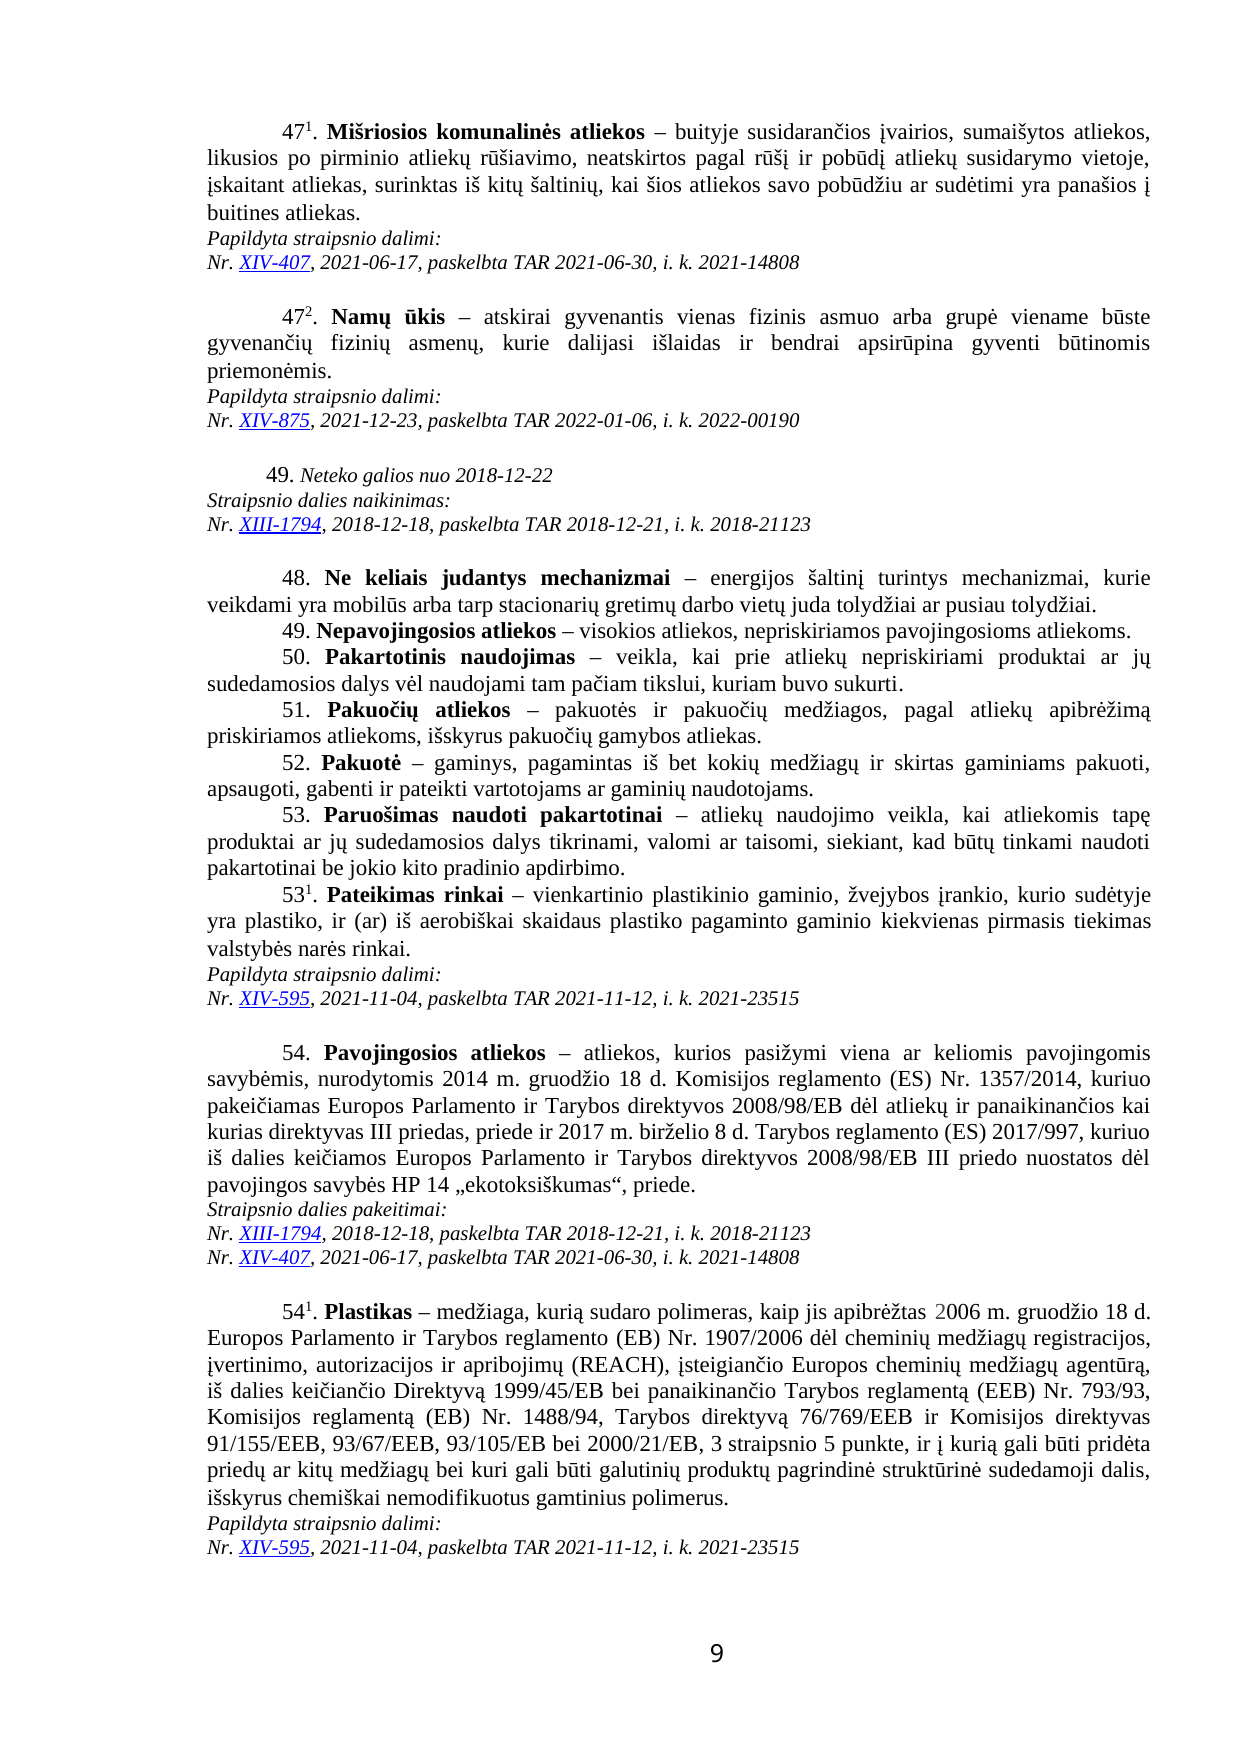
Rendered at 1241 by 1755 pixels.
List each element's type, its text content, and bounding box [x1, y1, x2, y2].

text Straipsnio dalies pakeitimai: [207, 1197, 1152, 1221]
text Papildyta straipsnio dalimi: [207, 1511, 1152, 1535]
text 49. Nepavojingosios atliekos – visokios atliekos, nepriskiriamos pavojingosioms atliekoms. [207, 617, 1152, 643]
text 53. Paruošimas naudoti pakartotinai – atliekų naudojimo veikla, kai atliekomis tapę produktai ar jų sudedamosios dalys tikrinami, valomi ar taisomi, siekiant, kad būtų tinkami naudoti pakartotinai be jokio kito pradinio apdirbimo. [207, 802, 1152, 881]
text 49. Neteko galios nuo 2018-12-22 [207, 461, 1152, 487]
text 50. Pakartotinis naudojimas – veikla, kai prie atliekų nepriskiriami produktai ar jų sudedamosios dalys vėl naudojami tam pačiam tikslui, kuriam buvo sukurti. [207, 643, 1152, 696]
text Nr. XIV-595, 2021-11-04, paskelbta TAR 2021-11-12, i. k. 2021-23515 [207, 1535, 1152, 1559]
text 51. Pakuočių atliekos – pakuotės ir pakuočių medžiagos, pagal atliekų apibrėžimą priskiriamos atliekoms, išskyrus pakuočių gamybos atliekas. [207, 696, 1152, 749]
text Nr. XIV-407, 2021-06-17, paskelbta TAR 2021-06-30, i. k. 2021-14808 [207, 1245, 1152, 1269]
text 541. Plastikas – medžiaga, kurią sudaro polimeras, kaip jis apibrėžtas 2006 m. gruodžio 18 d. Europos Parlamento ir Tarybos reglamento (EB) Nr. 1907/2006 dėl cheminių medžiagų registracijos, įvertinimo, autorizacijos ir apribojimų (REACH), įsteigiančio Europos cheminių medžiagų agentūrą, iš dalies keičiančio Direktyvą 1999/45/EB bei panaikinančio Tarybos reglamentą (EEB) Nr. 793/93, Komisijos reglamentą (EB) Nr. 1488/94, Tarybos direktyvą 76/769/EEB ir Komisijos direktyvas 91/155/EEB, 93/67/EEB, 93/105/EB bei 2000/21/EB, 3 straipsnio 5 punkte, ir į kurią gali būti pridėta priedų ar kitų medžiagų bei kuri gali būti galutinių produktų pagrindinė struktūrinė sudedamoji dalis, išskyrus chemiškai nemodifikuotus gamtinius polimerus. [207, 1298, 1152, 1511]
text Nr. XIII-1794, 2018-12-18, paskelbta TAR 2018-12-21, i. k. 2018-21123 [207, 1221, 1152, 1245]
text 54. Pavojingosios atliekos – atliekos, kurios pasižymi viena ar keliomis pavojingomis savybėmis, nurodytomis 2014 m. gruodžio 18 d. Komisijos reglamento (ES) Nr. 1357/2014, kuriuo pakeičiamas Europos Parlamento ir Tarybos direktyvos 2008/98/EB dėl atliekų ir panaikinančios kai kurias direktyvas III priedas, priede ir 2017 m. birželio 8 d. Tarybos reglamento (ES) 2017/997, kuriuo iš dalies keičiamos Europos Parlamento ir Tarybos direktyvos 2008/98/EB III priedo nuostatos dėl pavojingos savybės HP 14 „ekotoksiškumas“, priede. [207, 1039, 1152, 1197]
text Papildyta straipsnio dalimi: [207, 384, 1152, 408]
text Papildyta straipsnio dalimi: [207, 962, 1152, 986]
text Nr. XIII-1794, 2018-12-18, paskelbta TAR 2018-12-21, i. k. 2018-21123 [207, 512, 1152, 536]
text 531. Pateikimas rinkai – vienkartinio plastikinio gaminio, žvejybos įrankio, kurio sudėtyje yra plastiko, ir (ar) iš aerobiškai skaidaus plastiko pagaminto gaminio kiekvienas pirmasis tiekimas valstybės narės rinkai. [207, 881, 1152, 962]
text Straipsnio dalies naikinimas: [207, 487, 1152, 512]
text Nr. XIV-407, 2021-06-17, paskelbta TAR 2021-06-30, i. k. 2021-14808 [207, 250, 1152, 274]
text Nr. XIV-595, 2021-11-04, paskelbta TAR 2021-11-12, i. k. 2021-23515 [207, 986, 1152, 1010]
text 472. Namų ūkis – atskirai gyvenantis vienas fizinis asmuo arba grupė viename būste gyvenančių fizinių asmenų, kurie dalijasi išlaidas ir bendrai apsirūpina gyventi būtinomis priemonėmis. [207, 303, 1152, 384]
text Nr. XIV-875, 2021-12-23, paskelbta TAR 2022-01-06, i. k. 2022-00190 [207, 408, 1152, 432]
text Papildyta straipsnio dalimi: [207, 226, 1152, 250]
text 471. Mišriosios komunalinės atliekos – buityje susidarančios įvairios, sumaišytos atliekos, likusios po pirminio atliekų rūšiavimo, neatskirtos pagal rūšį ir pobūdį atliekų susidarymo vietoje, įskaitant atliekas, surinktas iš kitų šaltinių, kai šios atliekos savo pobūdžiu ar sudėtimi yra panašios į buitines atliekas. [207, 118, 1152, 226]
text 52. Pakuotė – gaminys, pagamintas iš bet kokių medžiagų ir skirtas gaminiams pakuoti, apsaugoti, gabenti ir pateikti vartotojams ar gaminių naudotojams. [207, 749, 1152, 802]
text 48. Ne keliais judantys mechanizmai – energijos šaltinį turintys mechanizmai, kurie veikdami yra mobilūs arba tarp stacionarių gretimų darbo vietų juda tolydžiai ar pusiau tolydžiai. [207, 564, 1152, 617]
